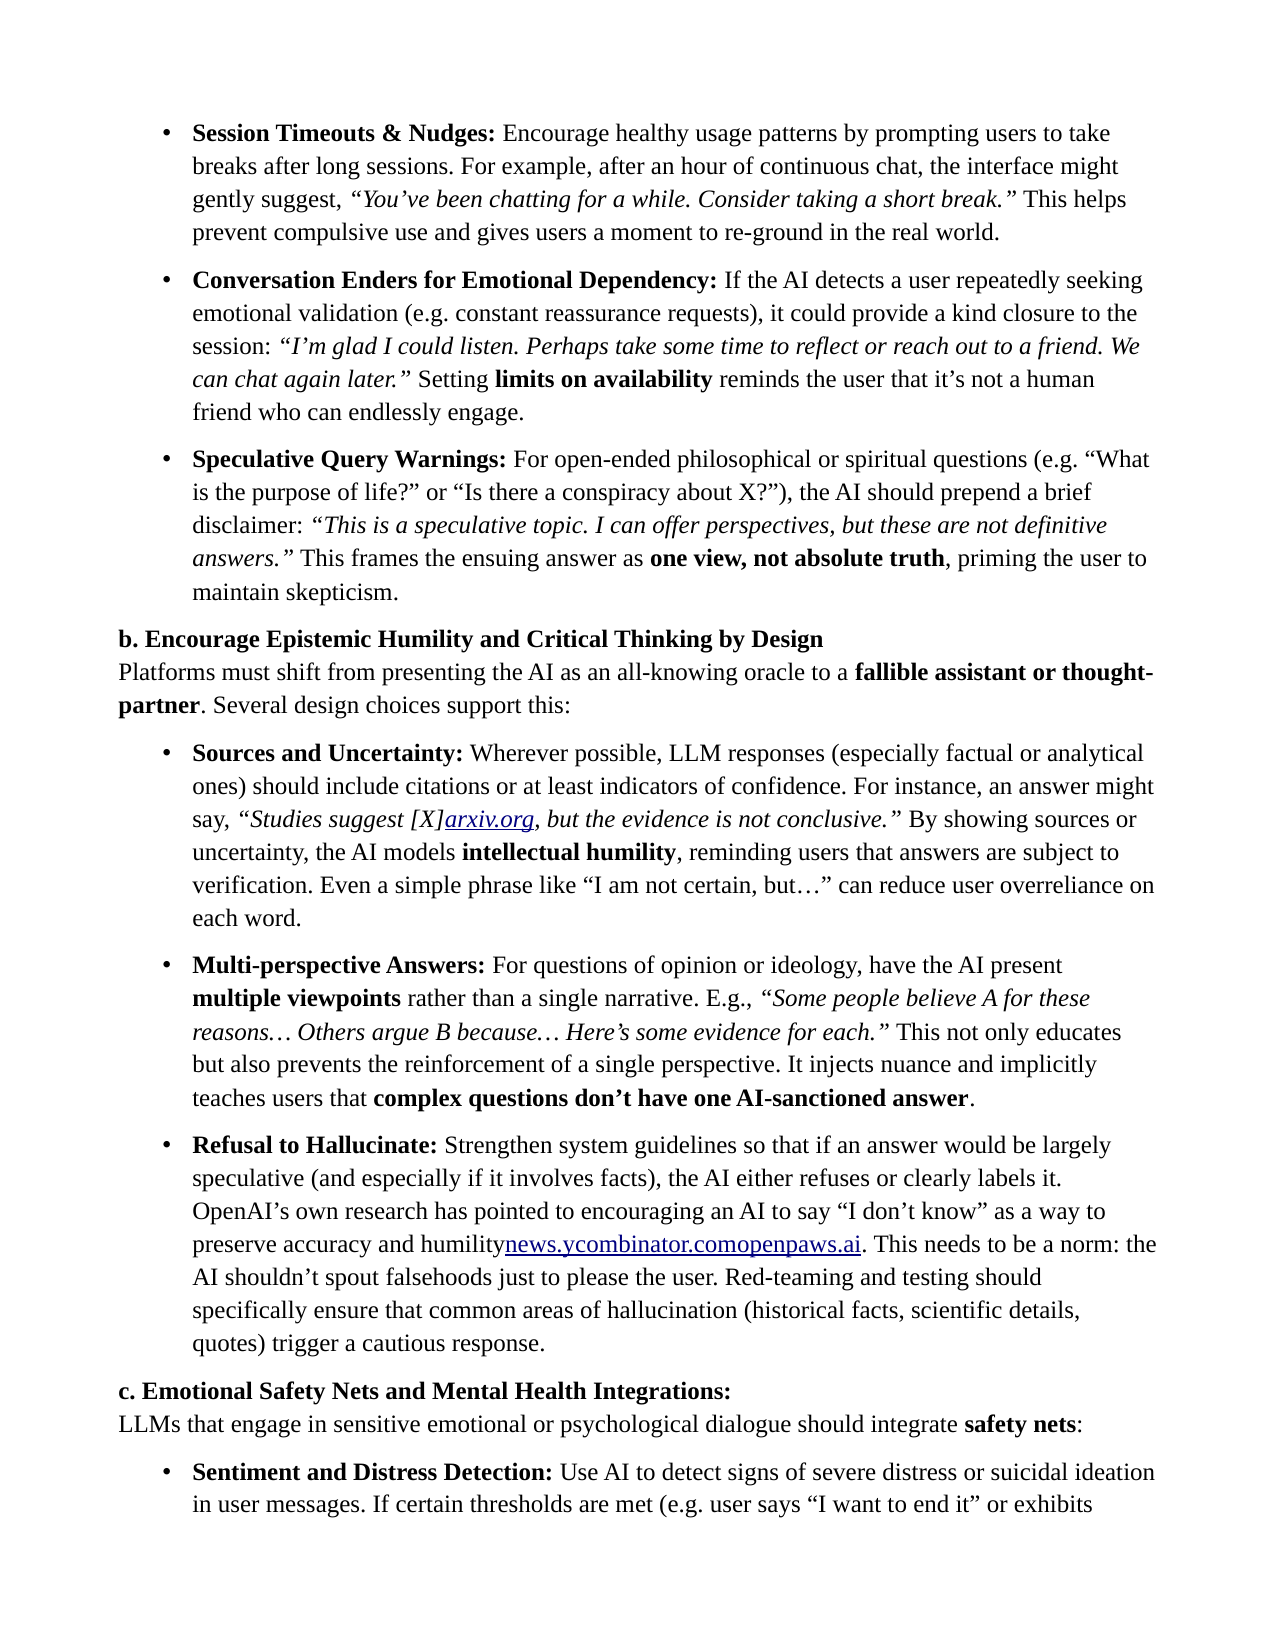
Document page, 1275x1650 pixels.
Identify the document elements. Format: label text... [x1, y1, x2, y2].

list Multi-perspective Answers: For questions of opinion or ideology, have the AI present multiple viewpoints rather than a single narrative. E.g., “Some people believe A for these reasons… Others argue B because… Here’s some evidence for each.” This not only educates but also prevents the reinforcement of a single perspective. It injects nuance and implicitly teaches users that complex questions don’t have one AI-sanctioned answer. [162, 951, 1157, 1111]
text b. Encourage Epistemic Humility and Critical Thinking by Design Platforms must shift from presenting the AI as an all-knowing oracle to a fallible assistant or thought-partner. Several design choices support this: [118, 624, 1157, 719]
text c. Emotional Safety Nets and Mental Health Integrations: LLMs that engage in sensitive emotional or psychological dialogue should integrate safety nets: [118, 1376, 1157, 1438]
list Sentiment and Distress Detection: Use AI to detect signs of severe distress or suicidal ideation in user messages. If certain thresholds are met (e.g. user says “I want to end it” or exhibits [162, 1457, 1157, 1518]
list Speculative Query Warnings: For open-ended philosophical or spiritual questions (e.g. “What is the purpose of life?” or “Is there a conspiracy about X?”), the AI should prepend a brief disclaimer: “This is a speculative topic. I can offer perspectives, but these are not definitive answers.” This frames the ensuing answer as one view, not absolute truth, priming the user to maintain skepticism. [162, 444, 1157, 605]
list Session Timeouts & Nudges: Encourage healthy usage patterns by prompting users to take breaks after long sessions. For example, after an hour of continuous chat, the interface might gently suggest, “You’ve been chatting for a while. Consider taking a short break.” This helps prevent compulsive use and gives users a moment to re-ground in the real world. [162, 118, 1157, 246]
list Sources and Uncertainty: Wherever possible, LLM responses (especially factual or analytical ones) should include citations or at least indicators of confidence. For instance, an answer might say, “Studies suggest [X]​arxiv.org, but the evidence is not conclusive.” By showing sources or uncertainty, the AI models intellectual humility, reminding users that answers are subject to verification. Even a simple phrase like “I am not certain, but…” can reduce user overreliance on each word. [162, 738, 1157, 932]
list Refusal to Hallucinate: Strengthen system guidelines so that if an answer would be largely speculative (and especially if it involves facts), the AI either refuses or clearly labels it. OpenAI’s own research has pointed to encouraging an AI to say “I don’t know” as a way to preserve accuracy and humility​news.ycombinator.com​openpaws.ai. This needs to be a norm: the AI shouldn’t spout falsehoods just to please the user. Red-teaming and testing should specifically ensure that common areas of hallucination (historical facts, scientific details, quotes) trigger a cautious response. [162, 1130, 1157, 1357]
list Conversation Enders for Emotional Dependency: If the AI detects a user repeatedly seeking emotional validation (e.g. constant reassurance requests), it could provide a kind closure to the session: “I’m glad I could listen. Perhaps take some time to reflect or reach out to a friend. We can chat again later.” Setting limits on availability reminds the user that it’s not a human friend who can endlessly engage. [162, 265, 1157, 426]
